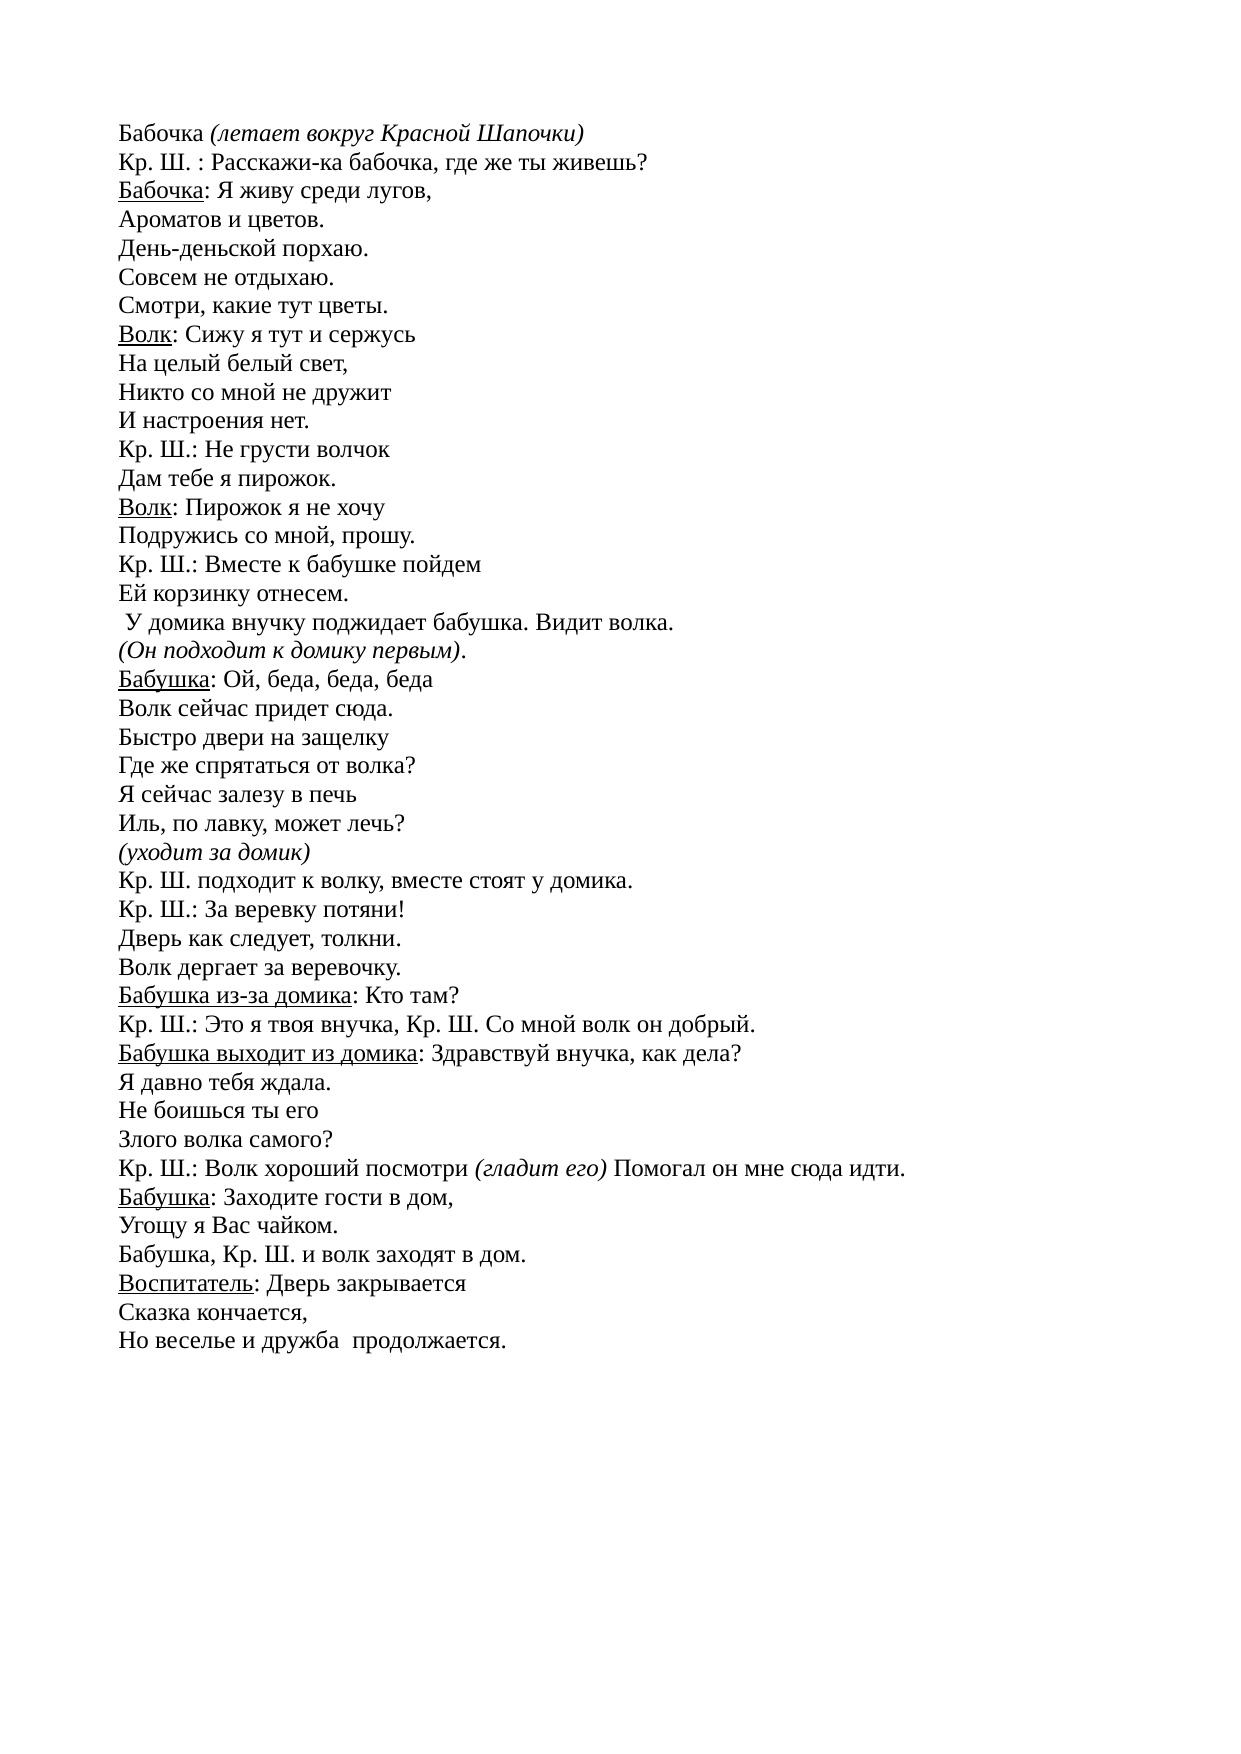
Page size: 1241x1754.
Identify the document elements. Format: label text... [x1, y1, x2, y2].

text Угощу я Вас чайком. [118, 1211, 1122, 1239]
text Я сейчас залезу в печь [118, 779, 1122, 808]
text Сказка кончается, [118, 1297, 1122, 1326]
text Дам тебе я пирожок. [118, 463, 1122, 492]
text (уходит за домик) [118, 837, 1122, 866]
text День-деньской порхаю. [118, 233, 1122, 262]
text Я давно тебя ждала. [118, 1067, 1122, 1096]
text Подружись со мной, прошу. [118, 521, 1122, 549]
text На целый белый свет, [118, 348, 1122, 377]
text Кр. Ш.: Не грусти волчок [118, 434, 1122, 463]
text Ароматов и цветов. [118, 204, 1122, 233]
text Волк дергает за веревочку. [118, 952, 1122, 981]
text Злого волка самого? [118, 1124, 1122, 1153]
text Воспитатель: Дверь закрывается [118, 1268, 1122, 1297]
text И настроения нет. [118, 406, 1122, 434]
text Где же спрятаться от волка? [118, 751, 1122, 779]
text Волк сейчас придет сюда. [118, 693, 1122, 722]
text Бабушка, Кр. Ш. и волк заходят в дом. [118, 1239, 1122, 1268]
text Быстро двери на защелку [118, 722, 1122, 751]
text (Он подходит к домику первым). [118, 636, 1122, 664]
text Бабушка из-за домика: Кто там? [118, 981, 1122, 1009]
text Бабочка: Я живу среди лугов, [118, 176, 1122, 204]
text Совсем не отдыхаю. [118, 262, 1122, 291]
text Бабушка: Ой, беда, беда, беда [118, 664, 1122, 693]
text Волк: Пирожок я не хочу [118, 492, 1122, 521]
text Бабушка выходит из домика: Здравствуй внучка, как дела? [118, 1038, 1122, 1067]
text У домика внучку поджидает бабушка. Видит волка. [118, 607, 1122, 636]
text Дверь как следует, толкни. [118, 923, 1122, 952]
text Кр. Ш. подходит к волку, вместе стоят у домика. [118, 866, 1122, 894]
text Кр. Ш.: Это я твоя внучка, Кр. Ш. Со мной волк он добрый. [118, 1009, 1122, 1038]
text Никто со мной не дружит [118, 377, 1122, 406]
text Кр. Ш.: За веревку потяни! [118, 894, 1122, 923]
text Бабочка (летает вокруг Красной Шапочки) [118, 118, 1122, 147]
text Кр. Ш.: Вместе к бабушке пойдем [118, 549, 1122, 578]
text Ей корзинку отнесем. [118, 578, 1122, 607]
text Иль, по лавку, может лечь? [118, 808, 1122, 837]
text Волк: Сижу я тут и сержусь [118, 319, 1122, 348]
text Не боишься ты его [118, 1096, 1122, 1124]
text Но веселье и дружба продолжается. [118, 1326, 1122, 1354]
text Кр. Ш. : Расскажи-ка бабочка, где же ты живешь? [118, 147, 1122, 176]
text Кр. Ш.: Волк хороший посмотри (гладит его) Помогал он мне сюда идти. [118, 1153, 1122, 1182]
text Смотри, какие тут цветы. [118, 291, 1122, 319]
text Бабушка: Заходите гости в дом, [118, 1182, 1122, 1211]
